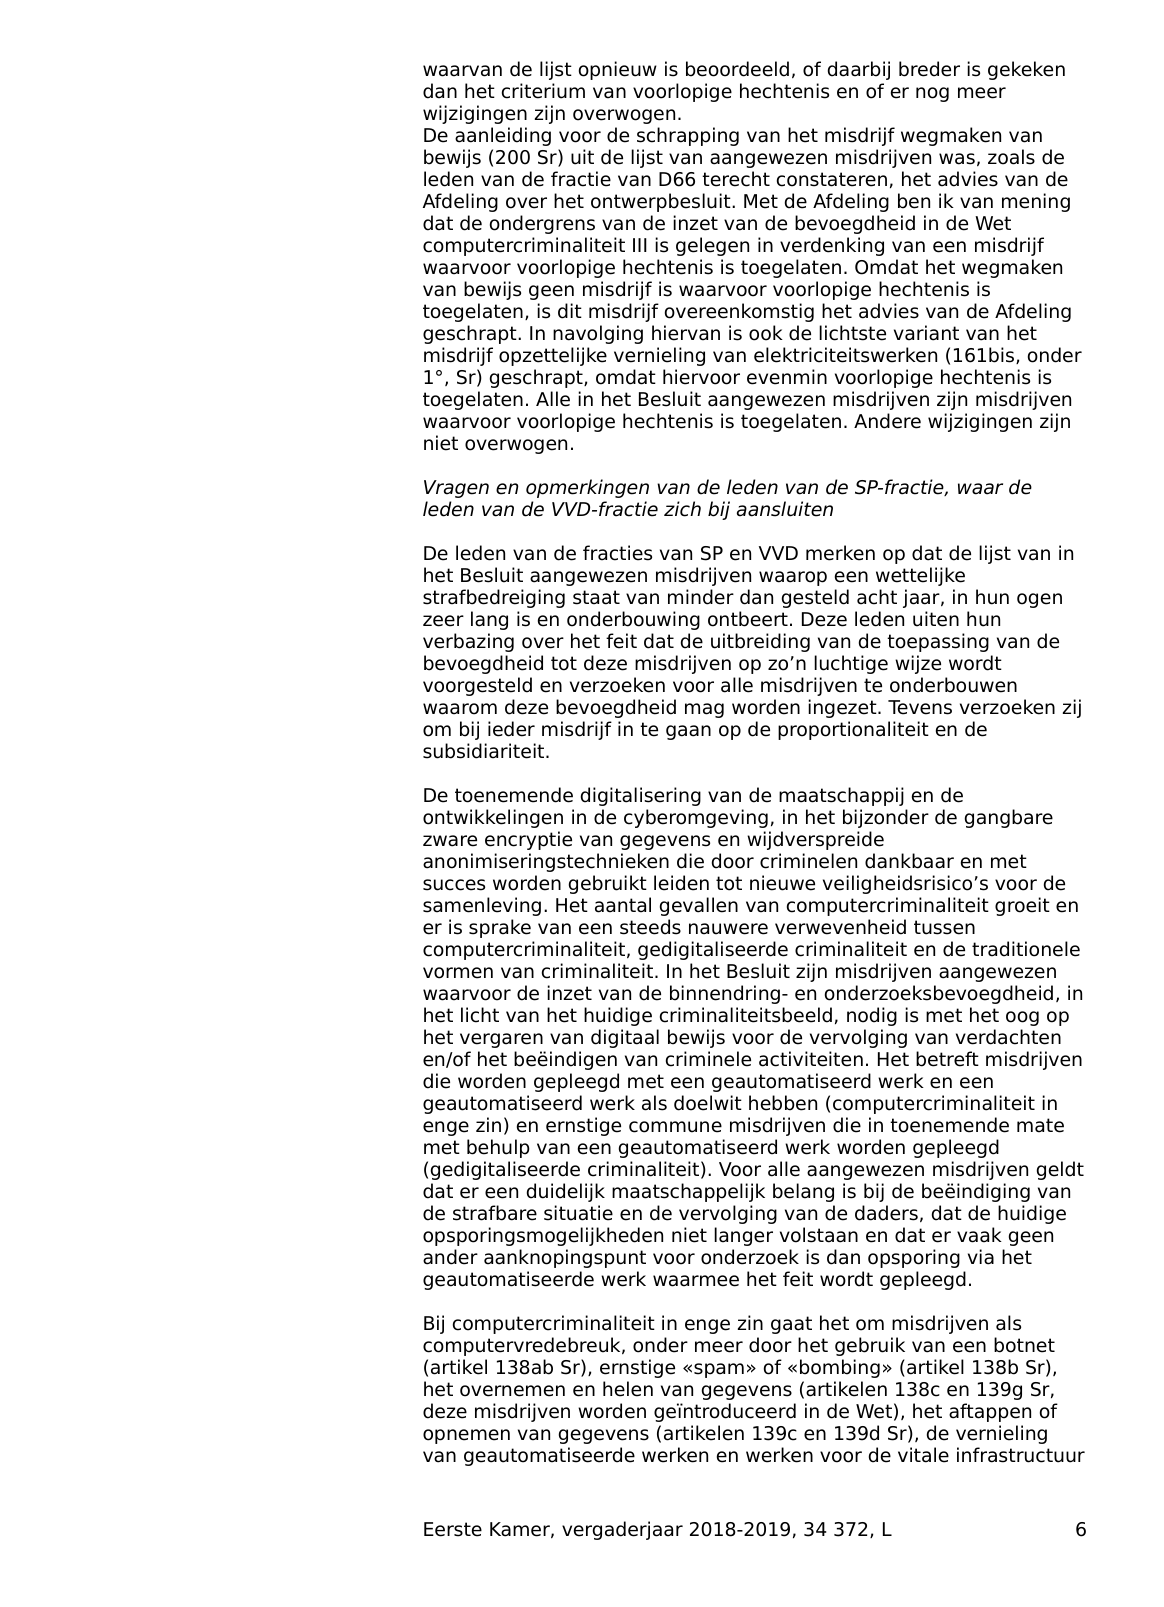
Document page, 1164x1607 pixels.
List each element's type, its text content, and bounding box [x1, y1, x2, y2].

subtitle Vragen en opmerkingen van de leden van de SP-fractie, waar de leden van de VVD-fractie zich bij aansluiten [422, 477, 1087, 521]
text Bij computercriminaliteit in enge zin gaat het om misdrijven als computervredebreuk, onder meer door het gebruik van een botnet (artikel 138ab Sr), ernstige «spam» of «bombing» (artikel 138b Sr), het overnemen en helen van gegevens (artikelen 138c en 139g Sr, deze misdrijven worden geïntroduceerd in de Wet), het aftappen of opnemen van gegevens (artikelen 139c en 139d Sr), de vernieling van geautomatiseerde werken en werken voor de vitale infrastructuur [422, 1313, 1087, 1467]
text waarvan de lijst opnieuw is beoordeeld, of daarbij breder is gekeken dan het criterium van voorlopige hechtenis en of er nog meer wijzigingen zijn overwogen. [422, 59, 1087, 125]
text De toenemende digitalisering van de maatschappij en de ontwikkelingen in de cyberomgeving, in het bijzonder de gangbare zware encryptie van gegevens en wijdverspreide anonimiseringstechnieken die door criminelen dankbaar en met succes worden gebruikt leiden tot nieuwe veiligheidsrisico’s voor de samenleving. Het aantal gevallen van computercriminaliteit groeit en er is sprake van een steeds nauwere verwevenheid tussen computercriminaliteit, gedigitaliseerde criminaliteit en de traditionele vormen van criminaliteit. In het Besluit zijn misdrijven aangewezen waarvoor de inzet van de binnendring- en onderzoeksbevoegdheid, in het licht van het huidige criminaliteitsbeeld, nodig is met het oog op het vergaren van digitaal bewijs voor de vervolging van verdachten en/of het beëindigen van criminele activiteiten. Het betreft misdrijven die worden gepleegd met een geautomatiseerd werk en een geautomatiseerd werk als doelwit hebben (computercriminaliteit in enge zin) en ernstige commune misdrijven die in toenemende mate met behulp van een geautomatiseerd werk worden gepleegd (gedigitaliseerde criminaliteit). Voor alle aangewezen misdrijven geldt dat er een duidelijk maatschappelijk belang is bij de beëindiging van de strafbare situatie en de vervolging van de daders, dat de huidige opsporingsmogelijkheden niet langer volstaan en dat er vaak geen ander aanknopingspunt voor onderzoek is dan opsporing via het geautomatiseerde werk waarmee het feit wordt gepleegd. [422, 785, 1087, 1291]
text De aanleiding voor de schrapping van het misdrijf wegmaken van bewijs (200 Sr) uit de lijst van aangewezen misdrijven was, zoals de leden van de fractie van D66 terecht constateren, het advies van de Afdeling over het ontwerpbesluit. Met de Afdeling ben ik van mening dat de ondergrens van de inzet van de bevoegdheid in de Wet computercriminaliteit III is gelegen in verdenking van een misdrijf waarvoor voorlopige hechtenis is toegelaten. Omdat het wegmaken van bewijs geen misdrijf is waarvoor voorlopige hechtenis is toegelaten, is dit misdrijf overeenkomstig het advies van de Afdeling geschrapt. In navolging hiervan is ook de lichtste variant van het misdrijf opzettelijke vernieling van elektriciteitswerken (161bis, onder 1°, Sr) geschrapt, omdat hiervoor evenmin voorlopige hechtenis is toegelaten. Alle in het Besluit aangewezen misdrijven zijn misdrijven waarvoor voorlopige hechtenis is toegelaten. Andere wijzigingen zijn niet overwogen. [422, 125, 1087, 455]
text De leden van de fracties van SP en VVD merken op dat de lijst van in het Besluit aangewezen misdrijven waarop een wettelijke strafbedreiging staat van minder dan gesteld acht jaar, in hun ogen zeer lang is en onderbouwing ontbeert. Deze leden uiten hun verbazing over het feit dat de uitbreiding van de toepassing van de bevoegdheid tot deze misdrijven op zo’n luchtige wijze wordt voorgesteld en verzoeken voor alle misdrijven te onderbouwen waarom deze bevoegdheid mag worden ingezet. Tevens verzoeken zij om bij ieder misdrijf in te gaan op de proportionaliteit en de subsidiariteit. [422, 543, 1087, 763]
